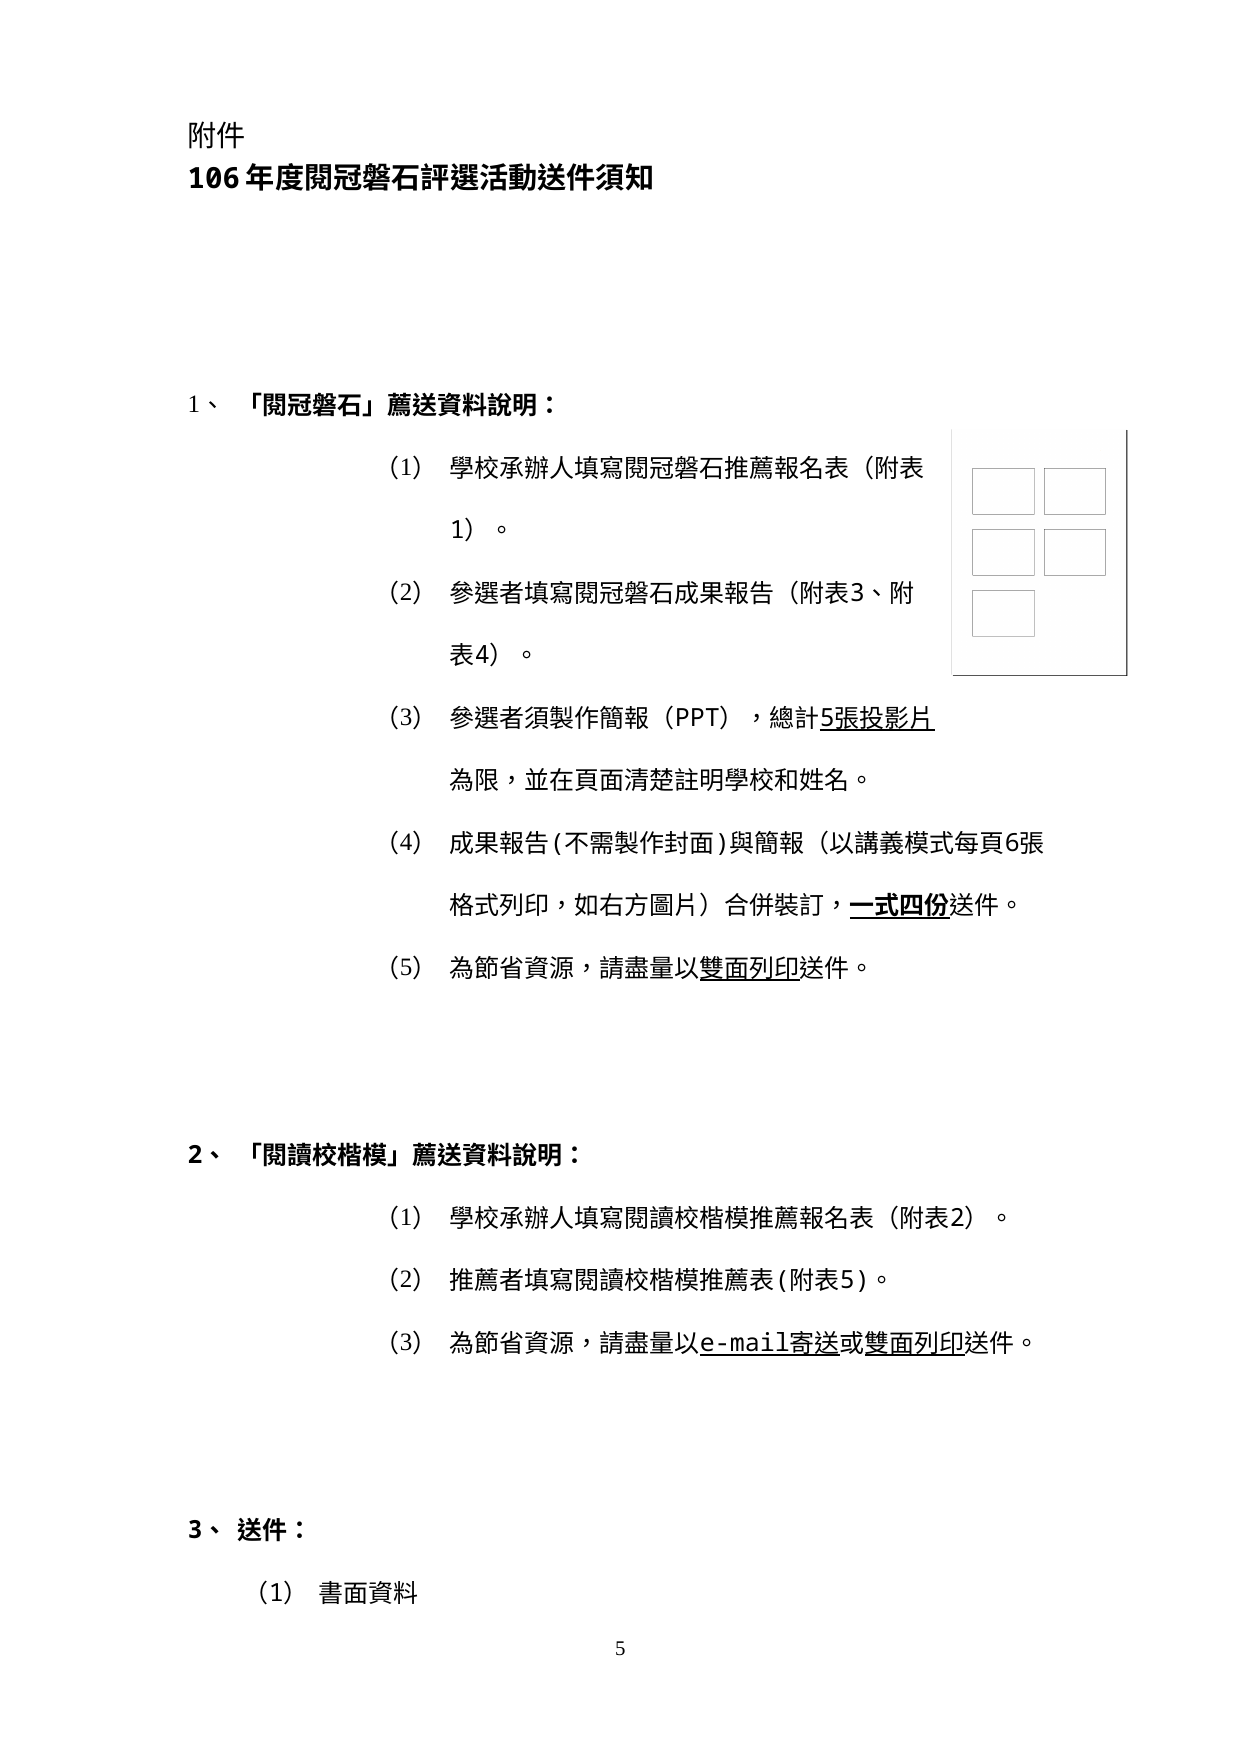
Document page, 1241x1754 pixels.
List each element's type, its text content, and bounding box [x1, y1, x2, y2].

list 成果報告(不需製作封面)與簡報（以講義模式每頁6張格式列印，如右方圖片）合併裝訂，一式四份送件。 [374, 800, 1053, 925]
list 參選者須製作簡報（PPT），總計5張投影片為限，並在頁面清楚註明學校和姓名。 [374, 675, 1053, 800]
list 為節省資源，請盡量以雙面列印送件。 [374, 925, 1053, 987]
list 學校承辦人填寫閱冠磐石推薦報名表（附表1）。 [374, 425, 1053, 550]
list 送件： [187, 1487, 1053, 1550]
list 書面資料 [243, 1550, 1053, 1612]
list 推薦者填寫閱讀校楷模推薦表(附表5)。 [374, 1237, 1053, 1300]
list 為節省資源，請盡量以e-mail寄送或雙面列印送件。 [374, 1300, 1053, 1362]
text 附件 [187, 112, 1053, 154]
list 「閱冠磐石」薦送資料說明： [187, 362, 1053, 425]
list 學校承辦人填寫閱讀校楷模推薦報名表（附表2）。 [374, 1175, 1053, 1237]
list 參選者填寫閱冠磐石成果報告（附表3、附表4）。 [374, 550, 951, 675]
list 「閱讀校楷模」薦送資料說明： [187, 1112, 1053, 1175]
text 106年度閱冠磐石評選活動送件須知 [187, 154, 1053, 197]
